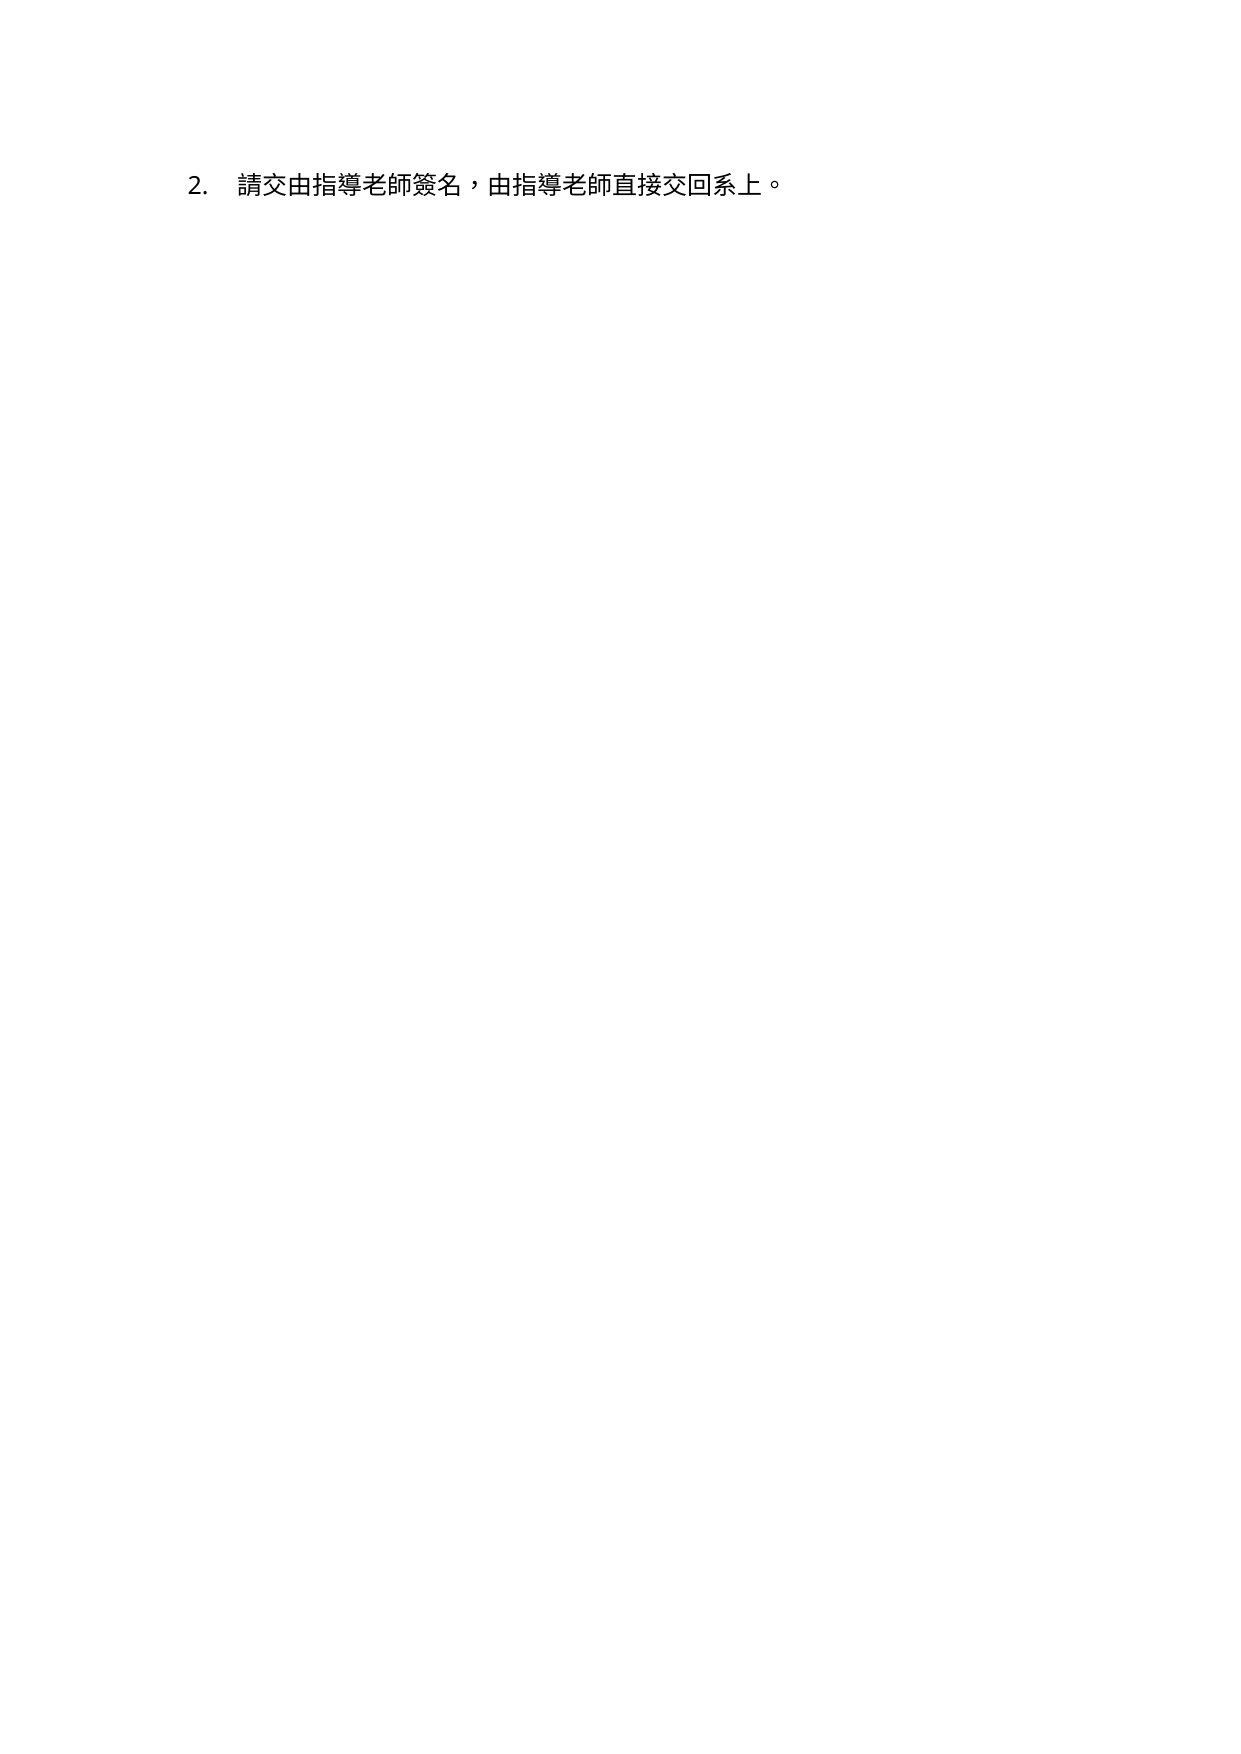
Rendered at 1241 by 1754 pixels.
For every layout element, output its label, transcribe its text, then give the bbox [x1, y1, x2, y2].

text 2. 請交由指導老師簽名，由指導老師直接交回系上。 [187, 164, 1053, 202]
